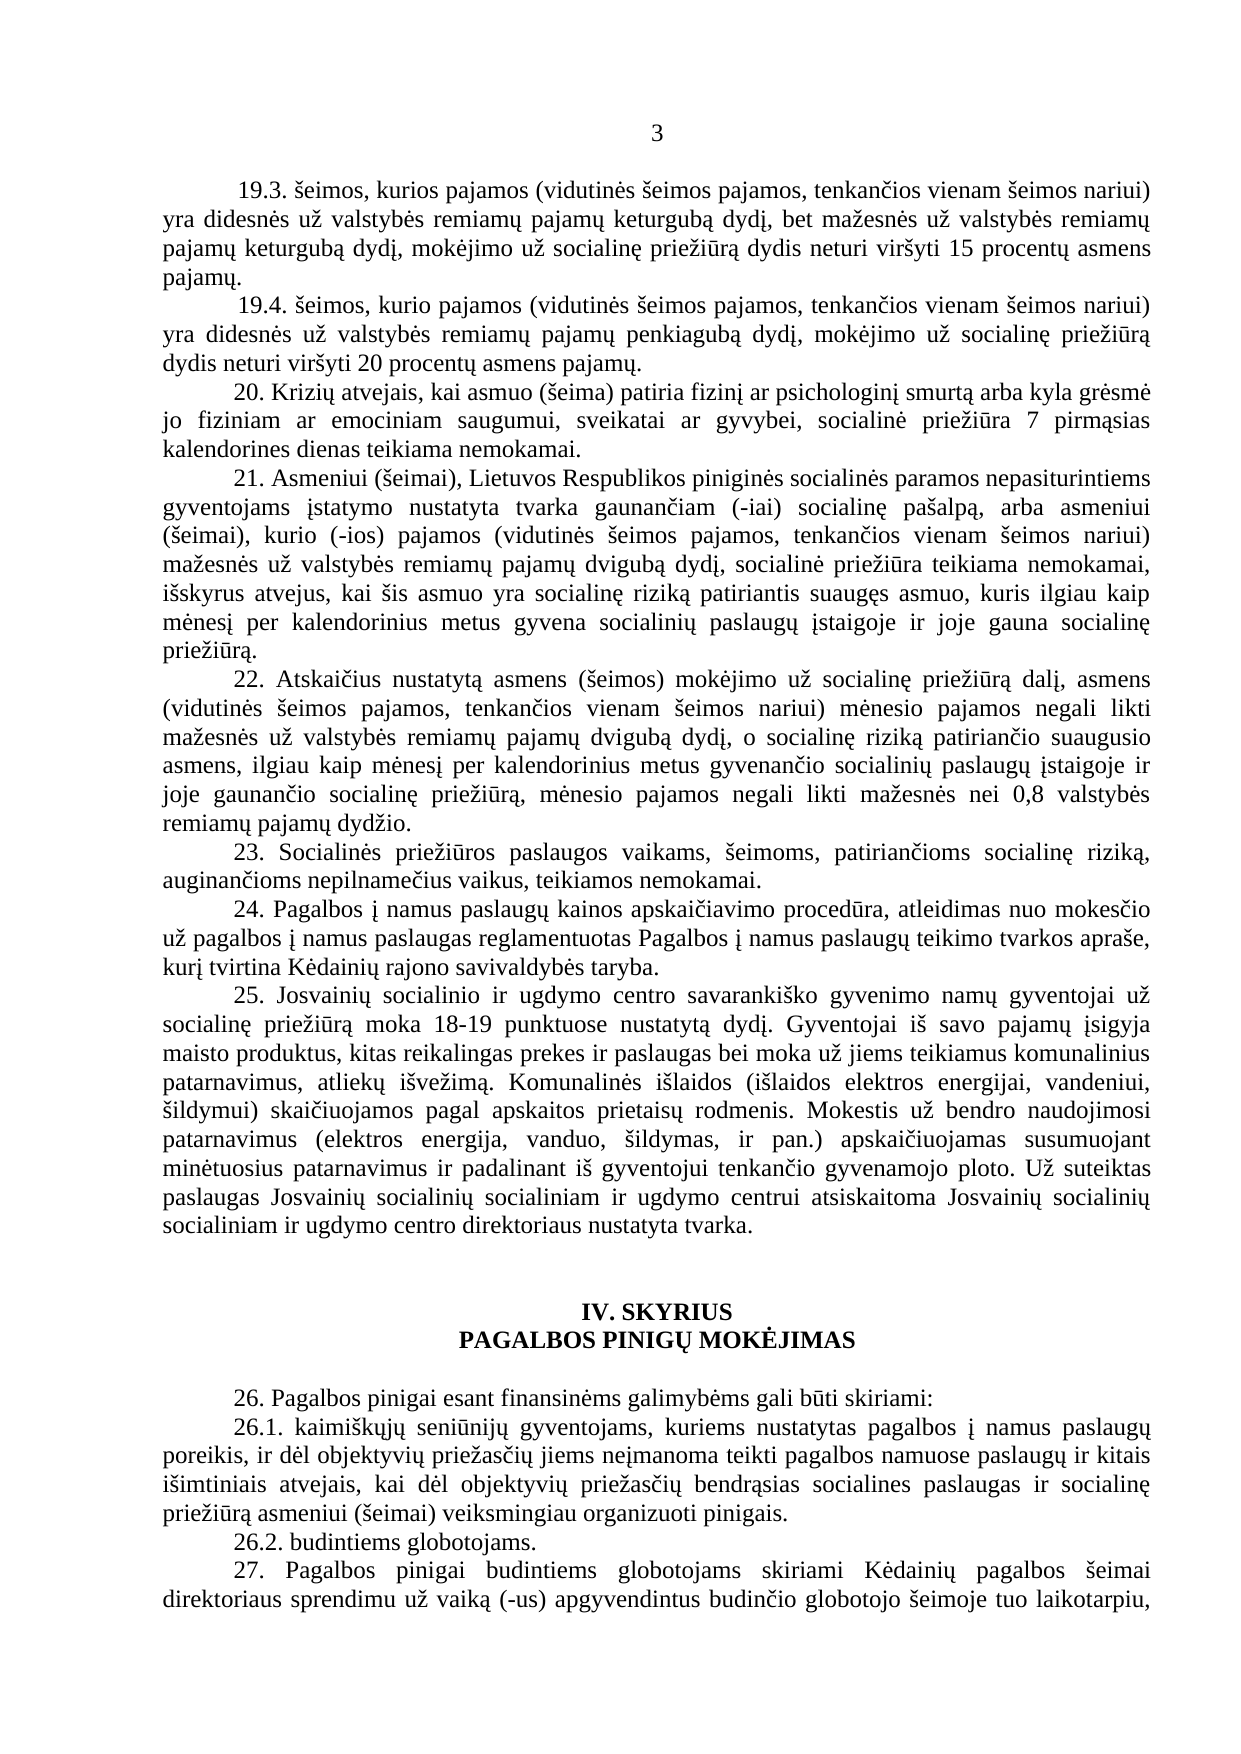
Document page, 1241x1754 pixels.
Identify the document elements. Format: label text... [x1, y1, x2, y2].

text 25. Josvainių socialinio ir ugdymo centro savarankiško gyvenimo namų gyventojai už socialinę priežiūrą moka 18-19 punktuose nustatytą dydį. Gyventojai iš savo pajamų įsigyja maisto produktus, kitas reikalingas prekes ir paslaugas bei moka už jiems teikiamus komunalinius patarnavimus, atliekų išvežimą. Komunalinės išlaidos (išlaidos elektros energijai, vandeniui, šildymui) skaičiuojamos pagal apskaitos prietaisų rodmenis. Mokestis už bendro naudojimosi patarnavimus (elektros energija, vanduo, šildymas, ir pan.) apskaičiuojamas susumuojant minėtuosius patarnavimus ir padalinant iš gyventojui tenkančio gyvenamojo ploto. Už suteiktas paslaugas Josvainių socialinių socialiniam ir ugdymo centrui atsiskaitoma Josvainių socialinių socialiniam ir ugdymo centro direktoriaus nustatyta tvarka. [162, 981, 1152, 1239]
text 26.2. budintiems globotojams. [162, 1527, 1152, 1556]
text 24. Pagalbos į namus paslaugų kainos apskaičiavimo procedūra, atleidimas nuo mokesčio už pagalbos į namus paslaugas reglamentuotas Pagalbos į namus paslaugų teikimo tvarkos apraše, kurį tvirtina Kėdainių rajono savivaldybės taryba. [162, 894, 1152, 981]
text 19.3. šeimos, kurios pajamos (vidutinės šeimos pajamos, tenkančios vienam šeimos nariui) yra didesnės už valstybės remiamų pajamų keturgubą dydį, bet mažesnės už valstybės remiamų pajamų keturgubą dydį, mokėjimo už socialinę priežiūrą dydis neturi viršyti 15 procentų asmens pajamų. [162, 176, 1152, 291]
text 21. Asmeniui (šeimai), Lietuvos Respublikos piniginės socialinės paramos nepasiturintiems gyventojams įstatymo nustatyta tvarka gaunančiam (-iai) socialinę pašalpą, arba asmeniui (šeimai), kurio (-ios) pajamos (vidutinės šeimos pajamos, tenkančios vienam šeimos nariui) mažesnės už valstybės remiamų pajamų dvigubą dydį, socialinė priežiūra teikiama nemokamai, išskyrus atvejus, kai šis asmuo yra socialinę riziką patiriantis suaugęs asmuo, kuris ilgiau kaip mėnesį per kalendorinius metus gyvena socialinių paslaugų įstaigoje ir joje gauna socialinę priežiūrą. [162, 463, 1152, 664]
text 26.1. kaimiškųjų seniūnijų gyventojams, kuriems nustatytas pagalbos į namus paslaugų poreikis, ir dėl objektyvių priežasčių jiems neįmanoma teikti pagalbos namuose paslaugų ir kitais išimtiniais atvejais, kai dėl objektyvių priežasčių bendrąsias socialines paslaugas ir socialinę priežiūrą asmeniui (šeimai) veiksmingiau organizuoti pinigais. [162, 1412, 1152, 1527]
text 23. Socialinės priežiūros paslaugos vaikams, šeimoms, patiriančioms socialinę riziką, auginančioms nepilnamečius vaikus, teikiamos nemokamai. [162, 837, 1152, 894]
text 27. Pagalbos pinigai budintiems globotojams skiriami Kėdainių pagalbos šeimai direktoriaus sprendimu už vaiką (-us) apgyvendintus budinčio globotojo šeimoje tuo laikotarpiu, [162, 1556, 1152, 1613]
text 19.4. šeimos, kurio pajamos (vidutinės šeimos pajamos, tenkančios vienam šeimos nariui) yra didesnės už valstybės remiamų pajamų penkiagubą dydį, mokėjimo už socialinę priežiūrą dydis neturi viršyti 20 procentų asmens pajamų. [162, 291, 1152, 377]
text 20. Krizių atvejais, kai asmuo (šeima) patiria fizinį ar psichologinį smurtą arba kyla grėsmė jo fiziniam ar emociniam saugumui, sveikatai ar gyvybei, socialinė priežiūra 7 pirmąsias kalendorines dienas teikiama nemokamai. [162, 377, 1152, 463]
text 22. Atskaičius nustatytą asmens (šeimos) mokėjimo už socialinę priežiūrą dalį, asmens (vidutinės šeimos pajamos, tenkančios vienam šeimos nariui) mėnesio pajamos negali likti mažesnės už valstybės remiamų pajamų dvigubą dydį, o socialinę riziką patiriančio suaugusio asmens, ilgiau kaip mėnesį per kalendorinius metus gyvenančio socialinių paslaugų įstaigoje ir joje gaunančio socialinę priežiūrą, mėnesio pajamos negali likti mažesnės nei 0,8 valstybės remiamų pajamų dydžio. [162, 664, 1152, 837]
text IV. SKYRIUS [162, 1297, 1152, 1326]
text PAGALBOS PINIGŲ MOKĖJIMAS [162, 1326, 1152, 1354]
text 26. Pagalbos pinigai esant finansinėms galimybėms gali būti skiriami: [162, 1383, 1152, 1412]
